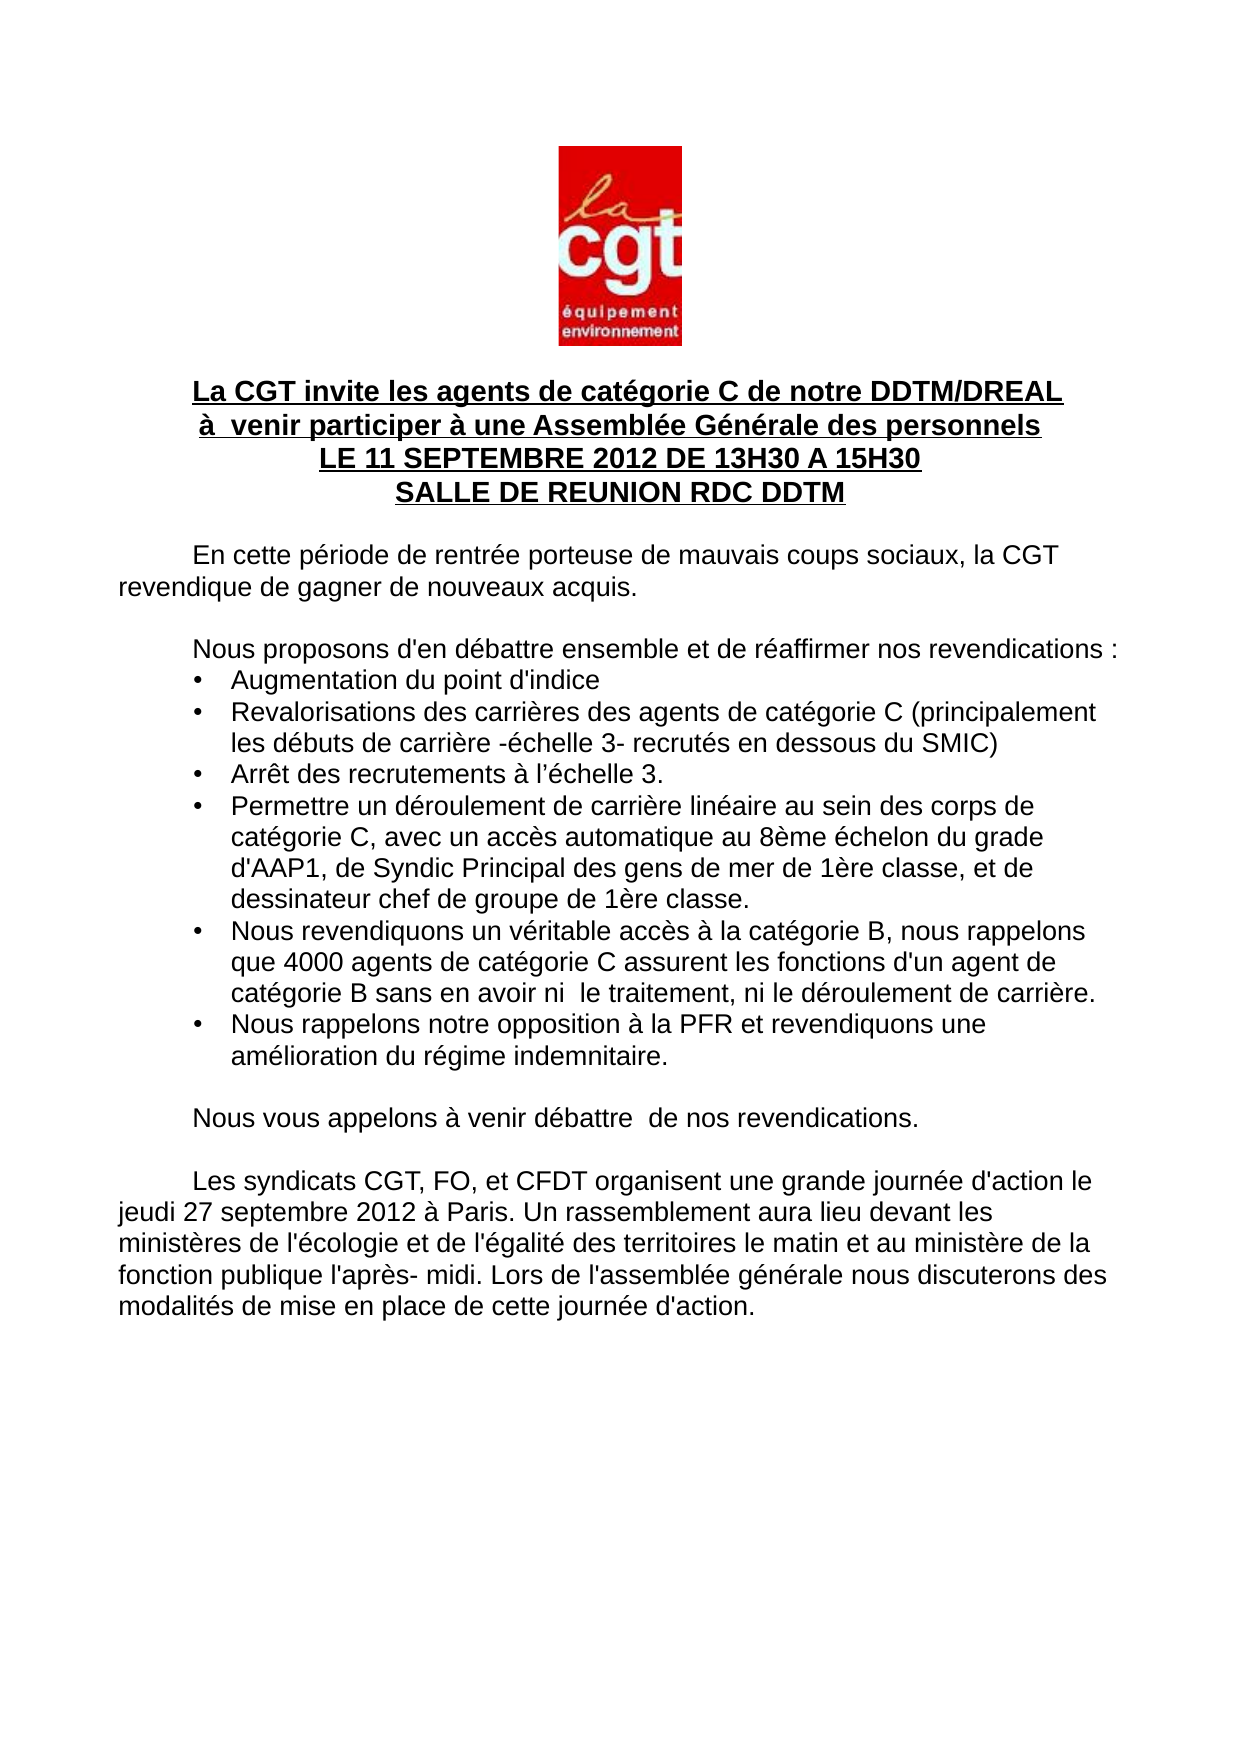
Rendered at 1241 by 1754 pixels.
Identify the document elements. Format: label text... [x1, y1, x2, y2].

text En cette période de rentrée porteuse de mauvais coups sociaux, la CGT revendique de gagner de nouveaux acquis. [118, 537, 1122, 602]
text La CGT invite les agents de catégorie C de notre DDTM/DREAL [118, 374, 1122, 408]
list Permettre un déroulement de carrière linéaire au sein des corps de catégorie C, avec un accès automatique au 8ème échelon du grade d'AAP1, de Syndic Principal des gens de mer de 1ère classe, et de dessinateur chef de groupe de 1ère classe. [193, 789, 1122, 915]
text Nous proposons d'en débattre ensemble et de réaffirmer nos revendications : [118, 633, 1122, 664]
picture [558, 146, 682, 346]
text LE 11 SEPTEMBRE 2012 DE 13H30 A 15H30 [118, 441, 1122, 475]
text Les syndicats CGT, FO, et CFDT organisent une grande journée d'action le jeudi 27 septembre 2012 à Paris. Un rassemblement aura lieu devant les ministères de l'écologie et de l'égalité des territoires le matin et au ministère de la fonction publique l'après- midi. Lors de l'assemblée générale nous discuterons des modalités de mise en place de cette journée d'action. [118, 1165, 1122, 1321]
list Nous rappelons notre opposition à la PFR et revendiquons une amélioration du régime indemnitaire. [193, 1008, 1122, 1071]
text Nous vous appelons à venir débattre de nos revendications. [118, 1102, 1122, 1134]
list Augmentation du point d'indice [193, 664, 1122, 696]
text SALLE DE REUNION RDC DDTM [118, 475, 1122, 508]
list Revalorisations des carrières des agents de catégorie C (principalement les débuts de carrière -échelle 3- recrutés en dessous du SMIC) [193, 696, 1122, 758]
text à venir participer à une Assemblée Générale des personnels [118, 408, 1122, 441]
list Arrêt des recrutements à l’échelle 3. [193, 758, 1122, 789]
list Nous revendiquons un véritable accès à la catégorie B, nous rappelons que 4000 agents de catégorie C assurent les fonctions d'un agent de catégorie B sans en avoir ni le traitement, ni le déroulement de carrière. [193, 915, 1122, 1008]
